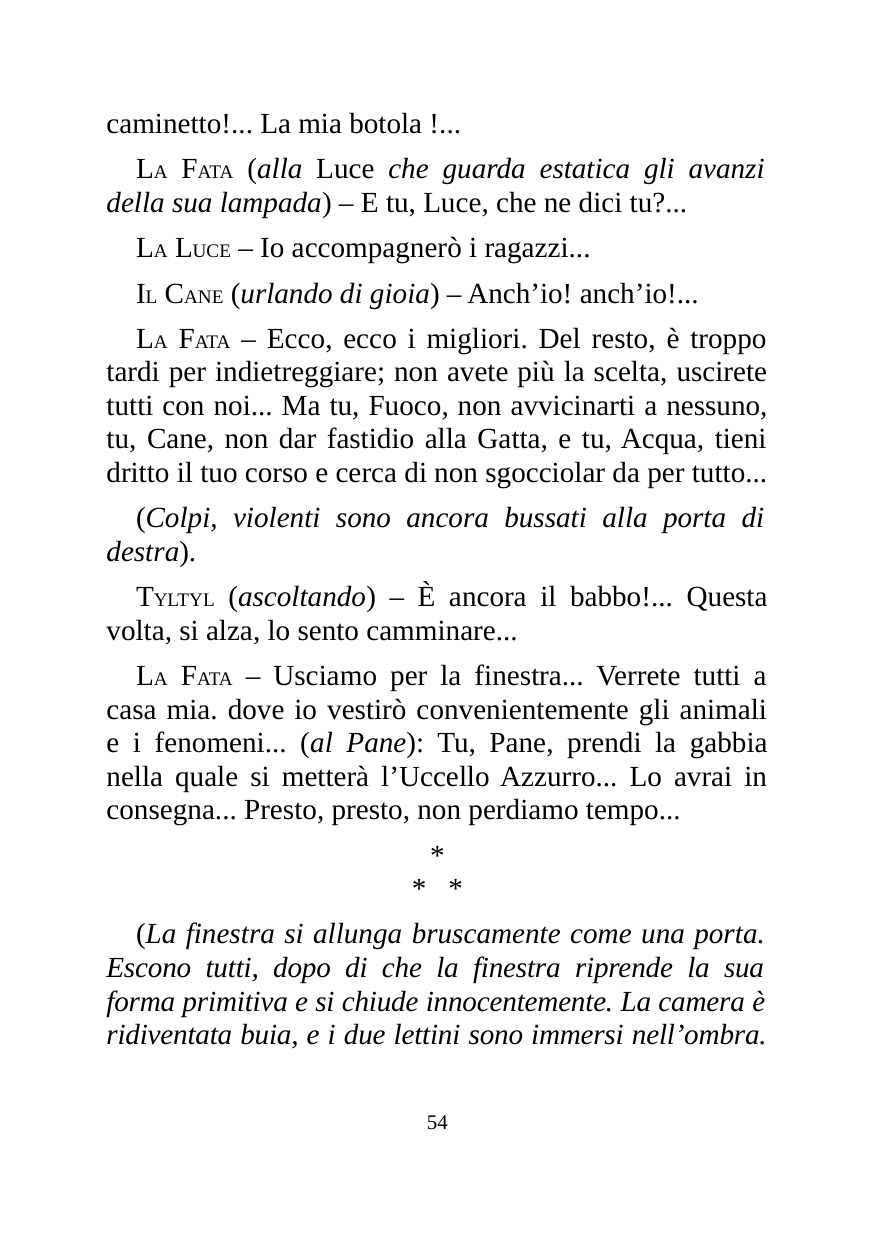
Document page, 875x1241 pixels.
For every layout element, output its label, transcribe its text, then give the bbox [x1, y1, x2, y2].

text Tyltyl (ascoltando) – È ancora il babbo!... Questa volta, si alza, lo sento camminare... [106, 579, 768, 646]
text La Fata (alla Luce che guarda estatica gli avanzi della sua lampada) – E tu, Luce, che ne dici tu?... [106, 152, 768, 219]
text Il Cane (urlando di gioia) – Anch’io! anch’io!... [106, 276, 768, 309]
text (Colpi, violenti sono ancora bussati alla porta di destra). [106, 501, 768, 568]
text La Fata – Ecco, ecco i migliori. Del resto, è troppo tardi per indietreggiare; non avete più la scelta, uscirete tutti con noi... Ma tu, Fuoco, non avvicinarti a nessuno, tu, Cane, non dar fastidio alla Gatta, e tu, Acqua, tieni dritto il tuo corso e cerca di non sgocciolar da per tutto... [106, 321, 768, 489]
text * * * [106, 838, 768, 905]
text La Fata – Usciamo per la finestra... Verrete tutti a casa mia. dove io vestirò convenientemente gli animali e i fenomeni... (al Pane): Tu, Pane, prendi la gabbia nella quale si metterà l’Uccello Azzurro... Lo avrai in consegna... Presto, presto, non perdiamo tempo... [106, 658, 768, 826]
text caminetto!... La mia botola !... [106, 106, 768, 140]
text (La finestra si allunga bruscamente come una porta. Escono tutti, dopo di che la finestra riprende la sua forma primitiva e si chiude innocentemente. La camera è ridiventata buia, e i due lettini sono immersi nell’ombra. [106, 917, 768, 1051]
text La Luce – Io accompagnerò i ragazzi... [106, 230, 768, 264]
